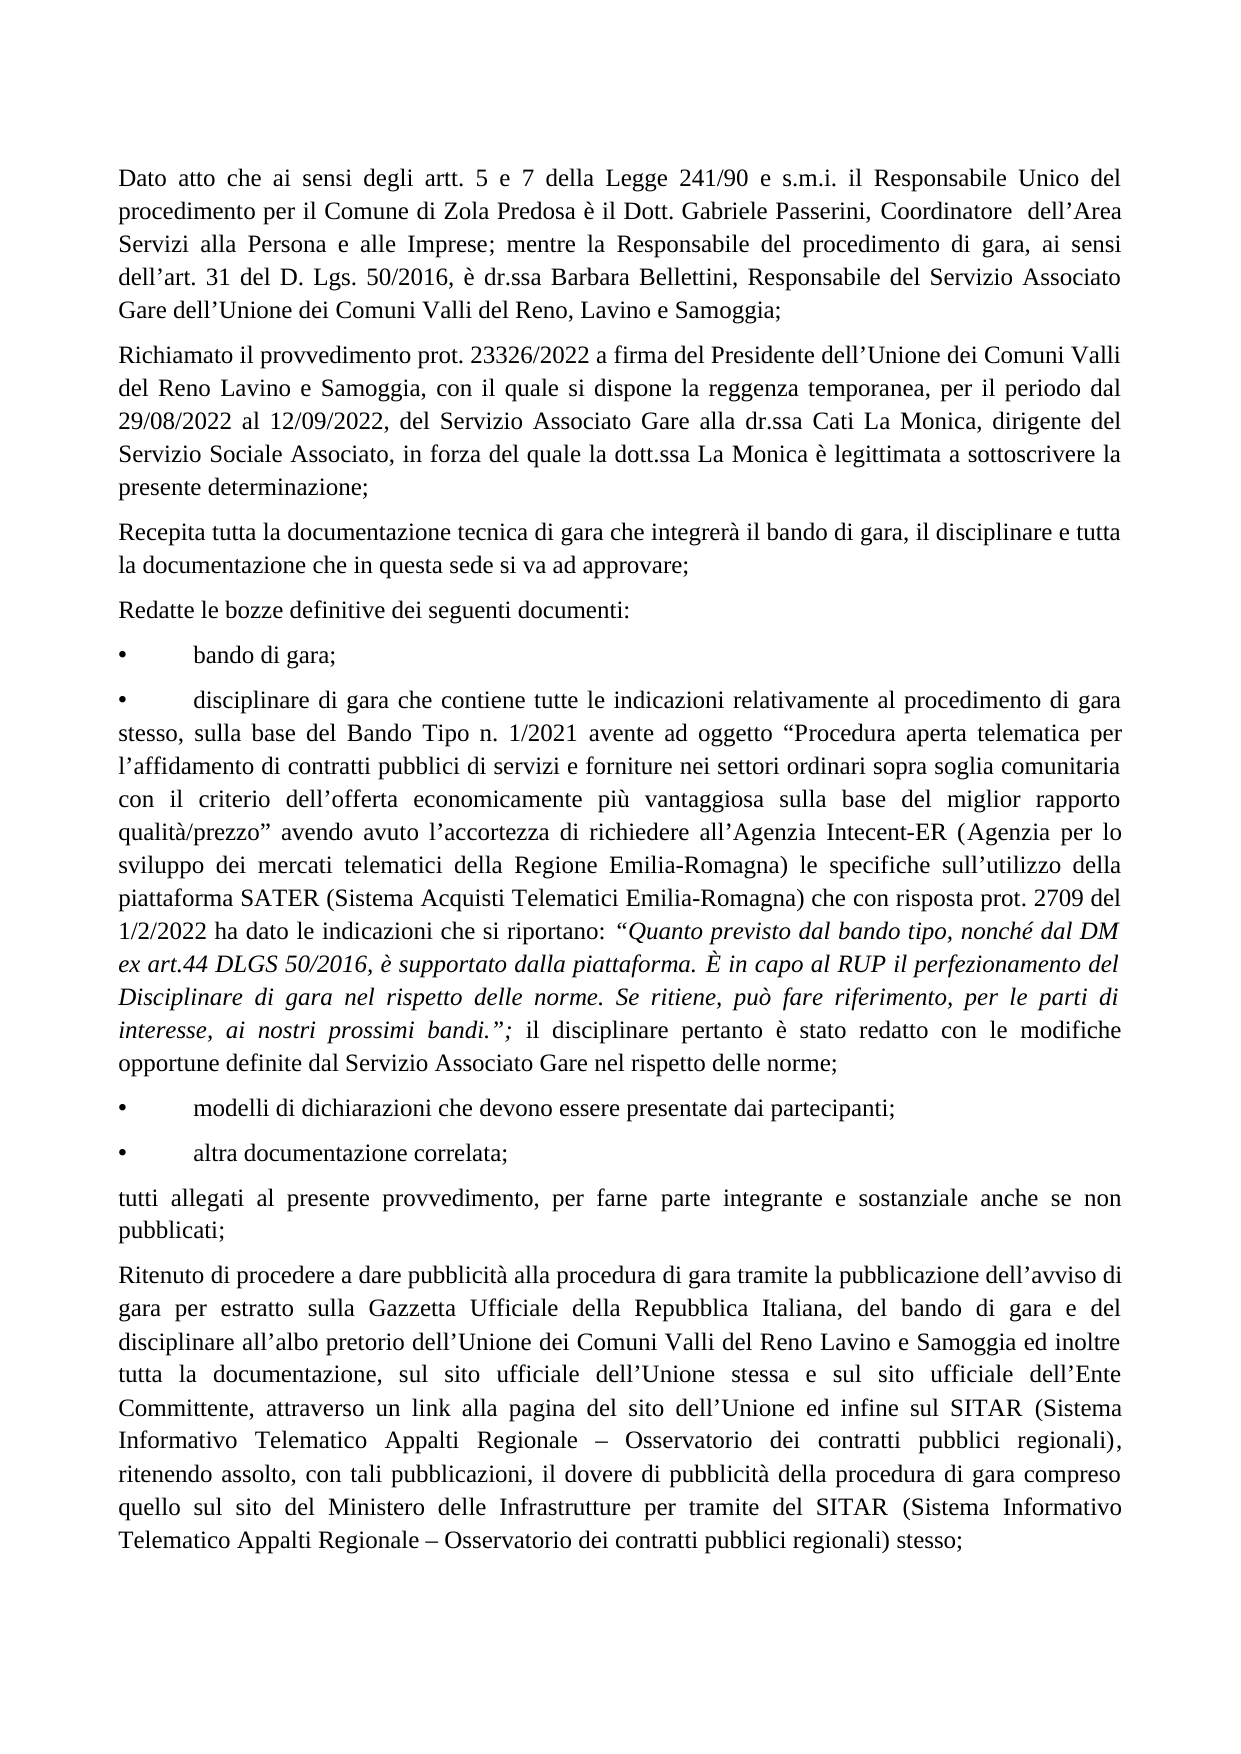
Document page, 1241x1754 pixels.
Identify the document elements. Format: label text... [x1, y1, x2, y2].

text Redatte le bozze definitive dei seguenti documenti: [118, 595, 1122, 624]
text Ritenuto di procedere a dare pubblicità alla procedura di gara tramite la pubblicazione dell’avviso di gara per estratto sulla Gazzetta Ufficiale della Repubblica Italiana, del bando di gara e del disciplinare all’albo pretorio dell’Unione dei Comuni Valli del Reno Lavino e Samoggia ed inoltre tutta la documentazione, sul sito ufficiale dell’Unione stessa e sul sito ufficiale dell’Ente Committente, attraverso un link alla pagina del sito dell’Unione ed infine sul SITAR (Sistema Informativo Telematico Appalti Regionale – Osservatorio dei contratti pubblici regionali), ritenendo assolto, con tali pubblicazioni, il dovere di pubblicità della procedura di gara compreso quello sul sito del Ministero delle Infrastrutture per tramite del SITAR (Sistema Informativo Telematico Appalti Regionale – Osservatorio dei contratti pubblici regionali) stesso; [118, 1261, 1122, 1553]
list altra documentazione correlata; [118, 1138, 1122, 1166]
list bando di gara; [118, 640, 1122, 668]
list disciplinare di gara che contiene tutte le indicazioni relativamente al procedimento di gara stesso, sulla base del Bando Tipo n. 1/2021 avente ad oggetto “Procedura aperta telematica per l’affidamento di contratti pubblici di servizi e forniture nei settori ordinari sopra soglia comunitaria con il criterio dell’offerta economicamente più vantaggiosa sulla base del miglior rapporto qualità/prezzo” avendo avuto l’accortezza di richiedere all’Agenzia Intecent-ER (Agenzia per lo sviluppo dei mercati telematici della Regione Emilia-Romagna) le specifiche sull’utilizzo della piattaforma SATER (Sistema Acquisti Telematici Emilia-Romagna) che con risposta prot. 2709 del 1/2/2022 ha dato le indicazioni che si riportano: “Quanto previsto dal bando tipo, nonché dal DM ex art.44 DLGS 50/2016, è supportato dalla piattaforma. È in capo al RUP il perfezionamento del Disciplinare di gara nel rispetto delle norme. Se ritiene, può fare riferimento, per le parti di interesse, ai nostri prossimi bandi.”; il disciplinare pertanto è stato redatto con le modifiche opportune definite dal Servizio Associato Gare nel rispetto delle norme; [118, 685, 1122, 1077]
text tutti allegati al presente provvedimento, per farne parte integrante e sostanziale anche se non pubblicati; [118, 1183, 1122, 1244]
text Recepita tutta la documentazione tecnica di gara che integrerà il bando di gara, il disciplinare e tutta la documentazione che in questa sede si va ad approvare; [118, 517, 1122, 579]
list modelli di dichiarazioni che devono essere presentate dai partecipanti; [118, 1093, 1122, 1122]
text Richiamato il provvedimento prot. 23326/2022 a firma del Presidente dell’Unione dei Comuni Valli del Reno Lavino e Samoggia, con il quale si dispone la reggenza temporanea, per il periodo dal 29/08/2022 al 12/09/2022, del Servizio Associato Gare alla dr.ssa Cati La Monica, dirigente del Servizio Sociale Associato, in forza del quale la dott.ssa La Monica è legittimata a sottoscrivere la presente determinazione; [118, 340, 1122, 501]
text Dato atto che ai sensi degli artt. 5 e 7 della Legge 241/90 e s.m.i. il Responsabile Unico del procedimento per il Comune di Zola Predosa è il Dott. Gabriele Passerini, Coordinatore dell’Area Servizi alla Persona e alle Imprese; mentre la Responsabile del procedimento di gara, ai sensi dell’art. 31 del D. Lgs. 50/2016, è dr.ssa Barbara Bellettini, Responsabile del Servizio Associato Gare dell’Unione dei Comuni Valli del Reno, Lavino e Samoggia; [118, 163, 1122, 324]
